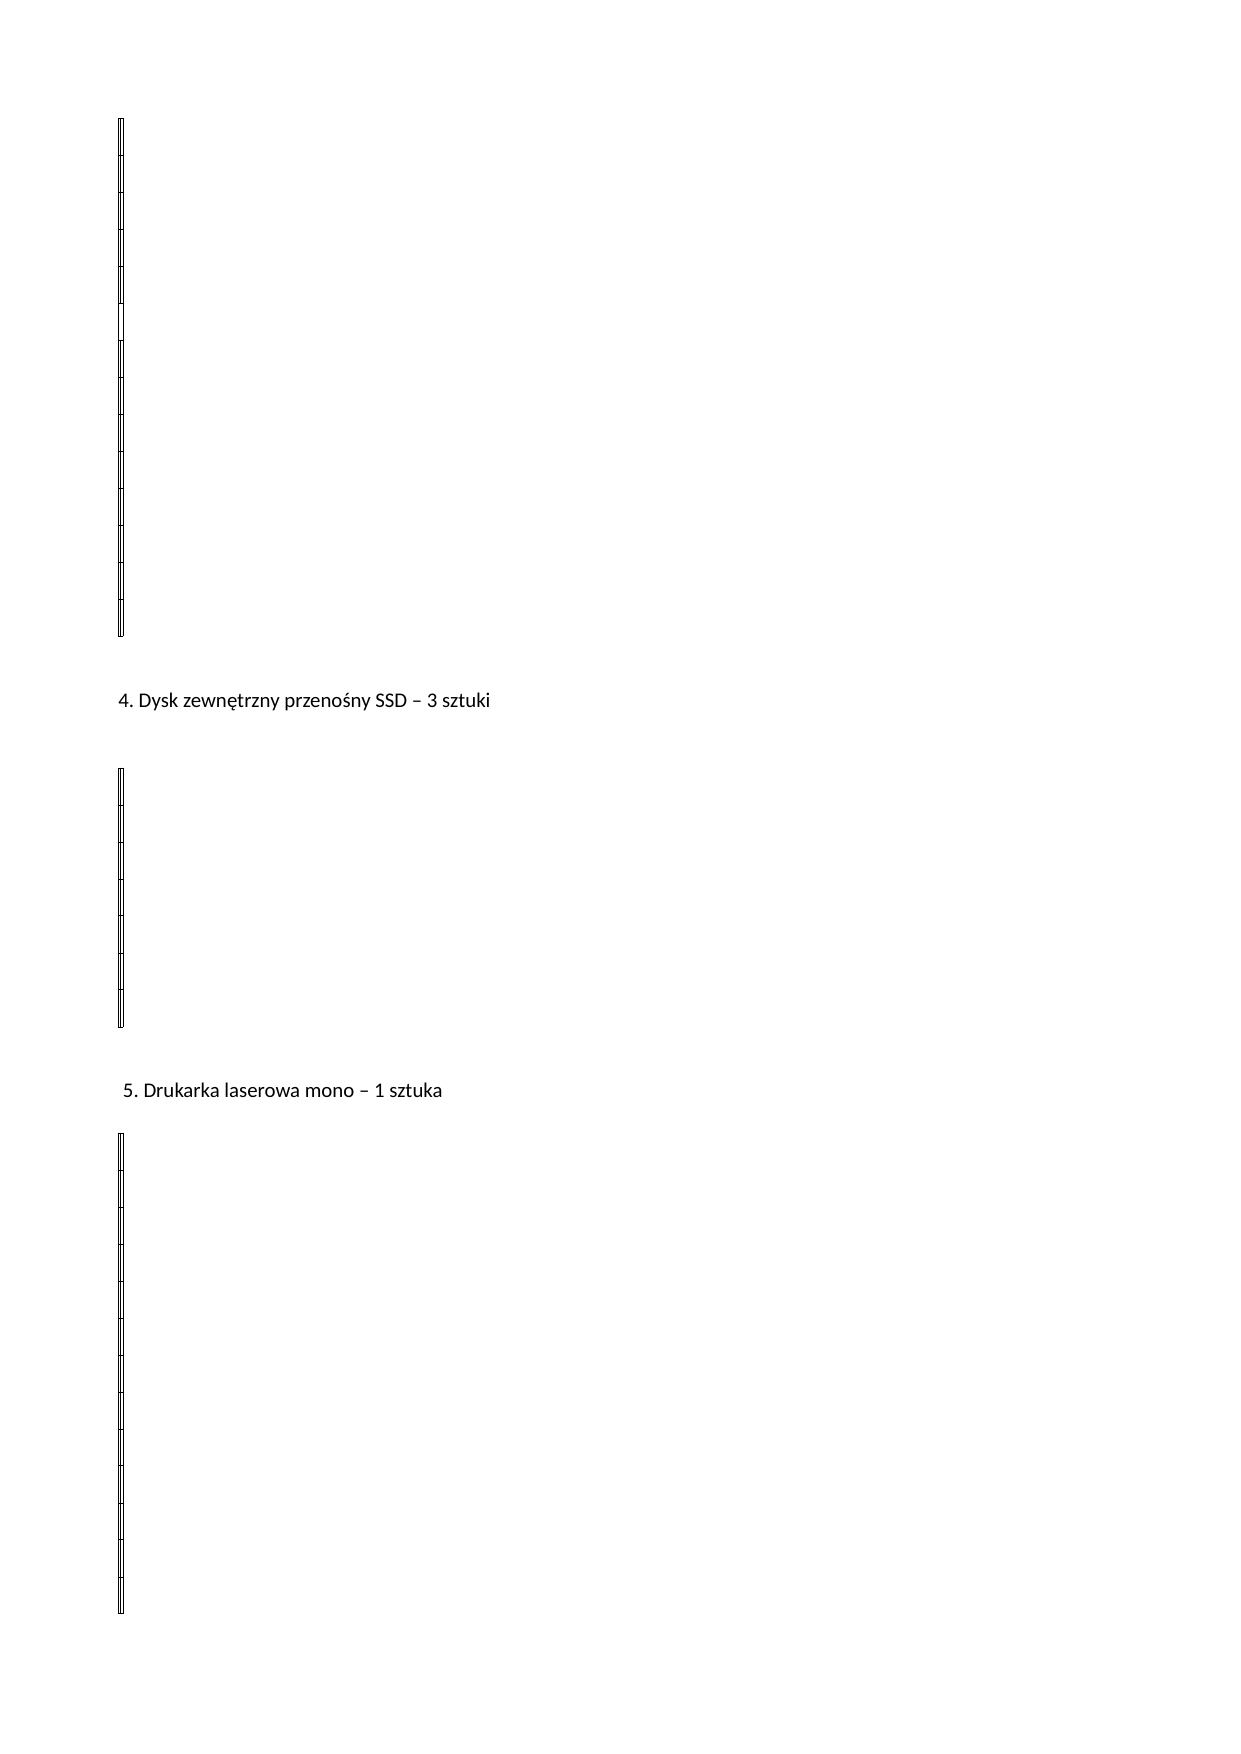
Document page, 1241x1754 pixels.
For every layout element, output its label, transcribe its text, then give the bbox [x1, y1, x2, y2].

table_cell Mysz [119, 304, 123, 340]
text 4. Dysk zewnętrzny przenośny SSD – 3 sztuki [118, 687, 1122, 713]
subtitle 5. Drukarka laserowa mono – 1 sztuka [118, 1078, 1122, 1103]
